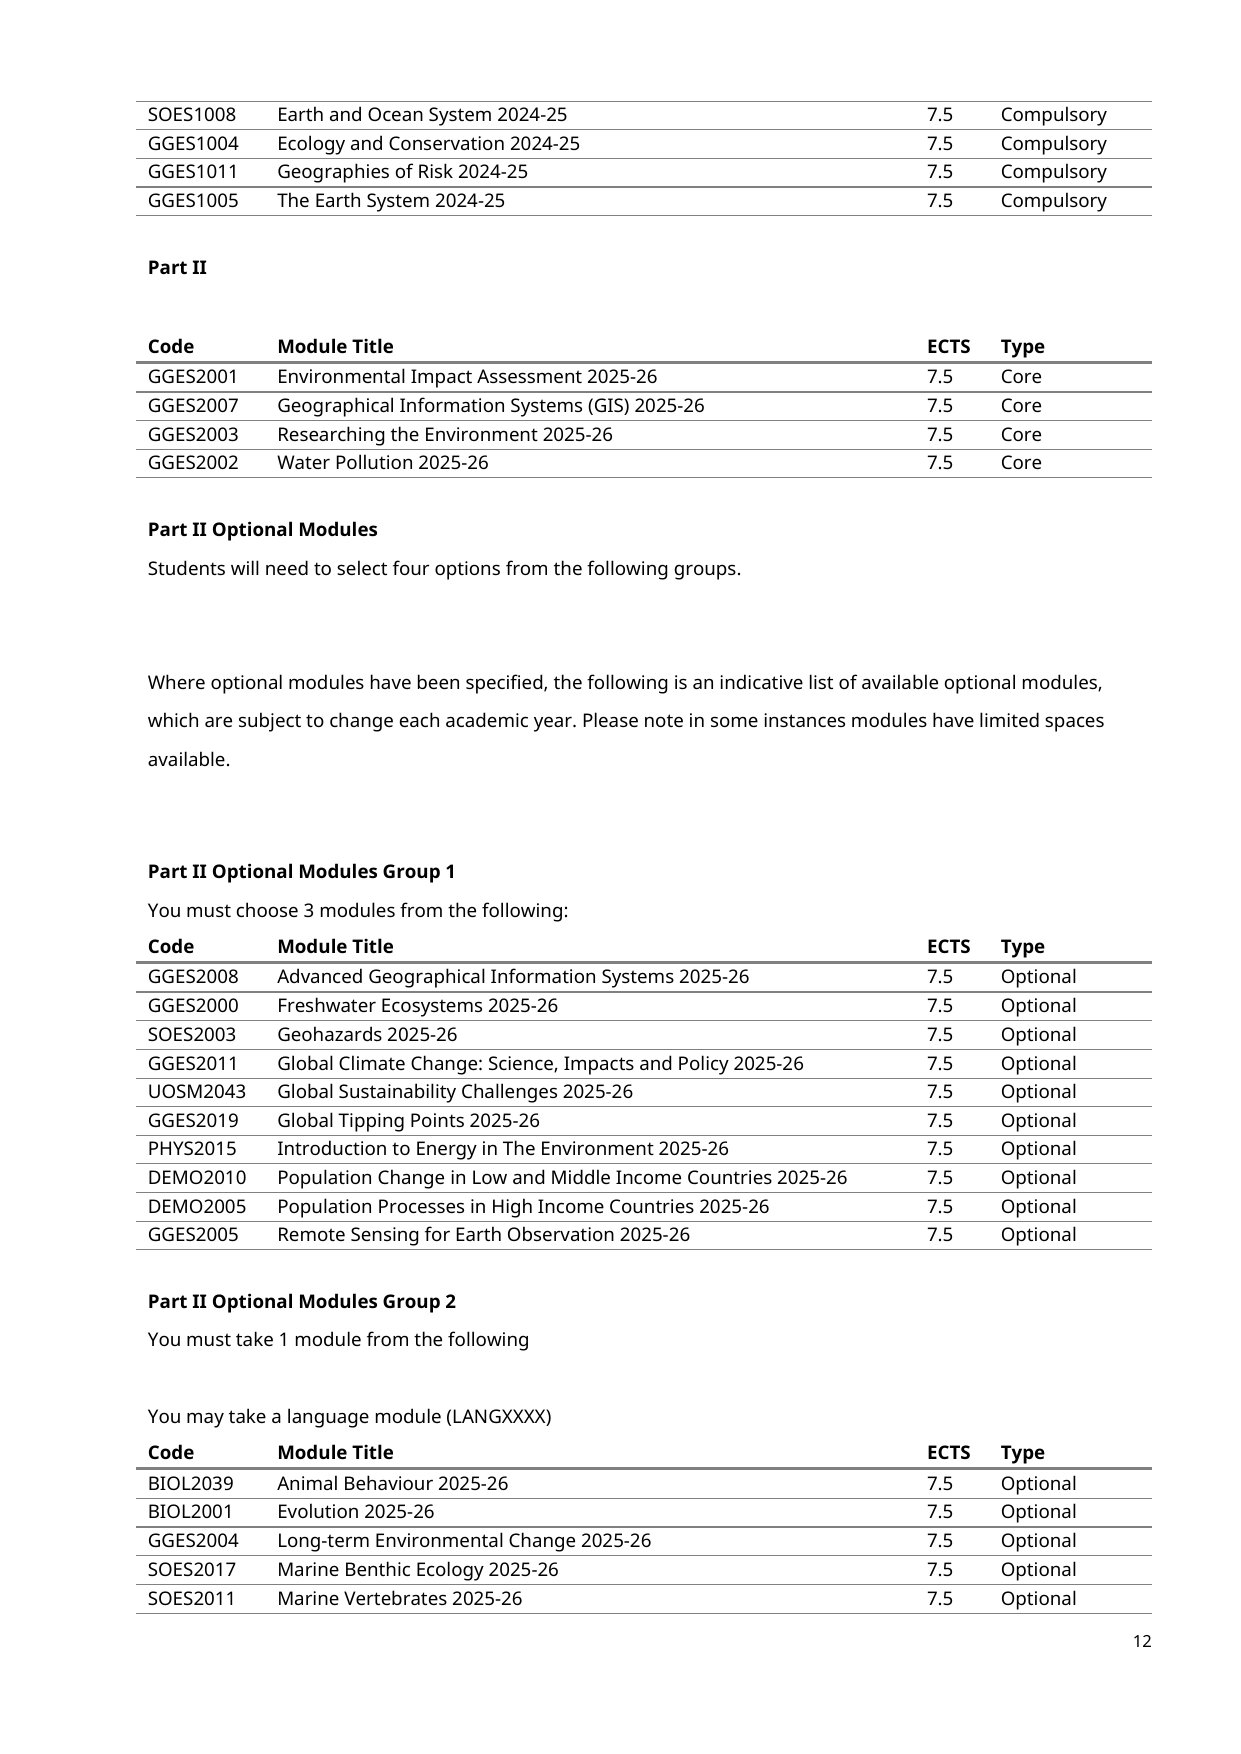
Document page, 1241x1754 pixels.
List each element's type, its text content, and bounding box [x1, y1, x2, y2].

table_cell Code [136, 933, 266, 961]
table_cell Geohazards 2025-26 [266, 1021, 916, 1049]
table_cell Water Pollution 2025-26 [266, 450, 916, 477]
table_cell Core [989, 421, 1152, 449]
table_cell Optional [989, 1021, 1152, 1049]
table_cell Core [989, 364, 1152, 391]
table_cell Optional [989, 1528, 1152, 1555]
table_cell 7.5 [916, 159, 989, 186]
table_cell Optional [989, 1222, 1152, 1249]
table_cell Core [989, 393, 1152, 420]
table_cell 7.5 [916, 1136, 989, 1163]
table_cell Optional [989, 1107, 1152, 1135]
table_cell Compulsory [989, 102, 1152, 129]
table_cell Optional [989, 1556, 1152, 1584]
table_cell Researching the Environment 2025-26 [266, 421, 916, 449]
table_cell 7.5 [916, 1107, 989, 1135]
table_cell Optional [989, 1079, 1152, 1106]
table_cell Optional [989, 1136, 1152, 1163]
table_cell Evolution 2025-26 [266, 1499, 916, 1526]
table_cell GGES2002 [136, 450, 266, 477]
table_cell GGES1005 [136, 188, 266, 215]
table_cell SOES2017 [136, 1556, 266, 1584]
table_cell Introduction to Energy in The Environment 2025-26 [266, 1136, 916, 1163]
table_cell Geographical Information Systems (GIS) 2025-26 [266, 393, 916, 420]
table_cell 7.5 [916, 364, 989, 391]
table_cell GGES2005 [136, 1222, 266, 1249]
table_cell Animal Behaviour 2025-26 [266, 1470, 916, 1498]
table_cell Compulsory [989, 188, 1152, 215]
table_cell 7.5 [916, 1585, 989, 1612]
table_cell GGES2019 [136, 1107, 266, 1135]
table_cell 7.5 [916, 1050, 989, 1077]
table_cell 7.5 [916, 1164, 989, 1192]
table_cell Code [136, 1440, 266, 1467]
table_cell GGES1011 [136, 159, 266, 186]
table_cell 7.5 [916, 993, 989, 1020]
table_cell GGES2007 [136, 393, 266, 420]
table_cell GGES2004 [136, 1528, 266, 1555]
table_cell GGES2011 [136, 1050, 266, 1077]
table_cell GGES1004 [136, 130, 266, 158]
table_cell The Earth System 2024-25 [266, 188, 916, 215]
table_cell 7.5 [916, 1556, 989, 1584]
table_cell SOES2003 [136, 1021, 266, 1049]
table_cell Optional [989, 1499, 1152, 1526]
table_cell GGES2001 [136, 364, 266, 391]
table_cell Optional [989, 1193, 1152, 1221]
table_cell Long-term Environmental Change 2025-26 [266, 1528, 916, 1555]
table_cell Advanced Geographical Information Systems 2025-26 [266, 964, 916, 991]
table_cell Module Title [266, 333, 916, 361]
table_cell Remote Sensing for Earth Observation 2025-26 [266, 1222, 916, 1249]
table_cell Global Sustainability Challenges 2025-26 [266, 1079, 916, 1106]
table_cell 7.5 [916, 450, 989, 477]
table_cell ECTS [916, 933, 989, 961]
table_cell Module Title [266, 933, 916, 961]
table_cell Code [136, 333, 266, 361]
table_cell 7.5 [916, 1079, 989, 1106]
table_cell 7.5 [916, 964, 989, 991]
table_cell Population Change in Low and Middle Income Countries 2025-26 [266, 1164, 916, 1192]
table_cell Type [989, 333, 1152, 361]
table_cell ECTS [916, 333, 989, 361]
table_cell Optional [989, 993, 1152, 1020]
table_cell Geographies of Risk 2024-25 [266, 159, 916, 186]
table_cell 7.5 [916, 102, 989, 129]
table_cell Marine Vertebrates 2025-26 [266, 1585, 916, 1612]
table_cell Earth and Ocean System 2024-25 [266, 102, 916, 129]
table_cell ECTS [916, 1440, 989, 1467]
table_cell Global Tipping Points 2025-26 [266, 1107, 916, 1135]
table_cell BIOL2039 [136, 1470, 266, 1498]
table_cell Part II Optional Modules Group 1 You must choose 3 modules from the following: [136, 820, 1152, 933]
table_cell Part II [136, 216, 1152, 333]
table_cell Compulsory [989, 159, 1152, 186]
table_cell 7.5 [916, 1193, 989, 1221]
table_cell 7.5 [916, 130, 989, 158]
table_cell Type [989, 1440, 1152, 1467]
table_cell Population Processes in High Income Countries 2025-26 [266, 1193, 916, 1221]
table_cell 7.5 [916, 421, 989, 449]
table_cell Module Title [266, 1440, 916, 1467]
table_cell Marine Benthic Ecology 2025-26 [266, 1556, 916, 1584]
table_cell SOES1008 [136, 102, 266, 129]
table_cell GGES2003 [136, 421, 266, 449]
table_cell 7.5 [916, 1222, 989, 1249]
table_cell 7.5 [916, 1528, 989, 1555]
table_cell 7.5 [916, 1470, 989, 1498]
table_cell Optional [989, 964, 1152, 991]
table_cell Freshwater Ecosystems 2025-26 [266, 993, 916, 1020]
table_cell Global Climate Change: Science, Impacts and Policy 2025-26 [266, 1050, 916, 1077]
table_cell Optional [989, 1585, 1152, 1612]
table_cell Part II Optional Modules Students will need to select four options from the following groups. Where optional modules have been specified, the following is an indicative list of available optional modules, which are subject to change each academic year. Please note in some instances modules have limited spaces available. [136, 478, 1152, 820]
table_cell PHYS2015 [136, 1136, 266, 1163]
table_cell GGES2008 [136, 964, 266, 991]
table_cell Optional [989, 1050, 1152, 1077]
table_cell 7.5 [916, 188, 989, 215]
table_cell 7.5 [916, 1499, 989, 1526]
table_cell DEMO2010 [136, 1164, 266, 1192]
table_cell Optional [989, 1470, 1152, 1498]
table_cell 7.5 [916, 393, 989, 420]
table_cell Part II Optional Modules Group 2 You must take 1 module from the following You may take a language module (LANGXXXX) [136, 1250, 1152, 1439]
table_cell Ecology and Conservation 2024-25 [266, 130, 916, 158]
table_cell 7.5 [916, 1021, 989, 1049]
table_cell Optional [989, 1164, 1152, 1192]
table_cell UOSM2043 [136, 1079, 266, 1106]
table_cell DEMO2005 [136, 1193, 266, 1221]
table_cell Core [989, 450, 1152, 477]
table_cell Compulsory [989, 130, 1152, 158]
table_cell SOES2011 [136, 1585, 266, 1612]
table_cell GGES2000 [136, 993, 266, 1020]
table_cell Type [989, 933, 1152, 961]
table_cell BIOL2001 [136, 1499, 266, 1526]
table_cell Environmental Impact Assessment 2025-26 [266, 364, 916, 391]
